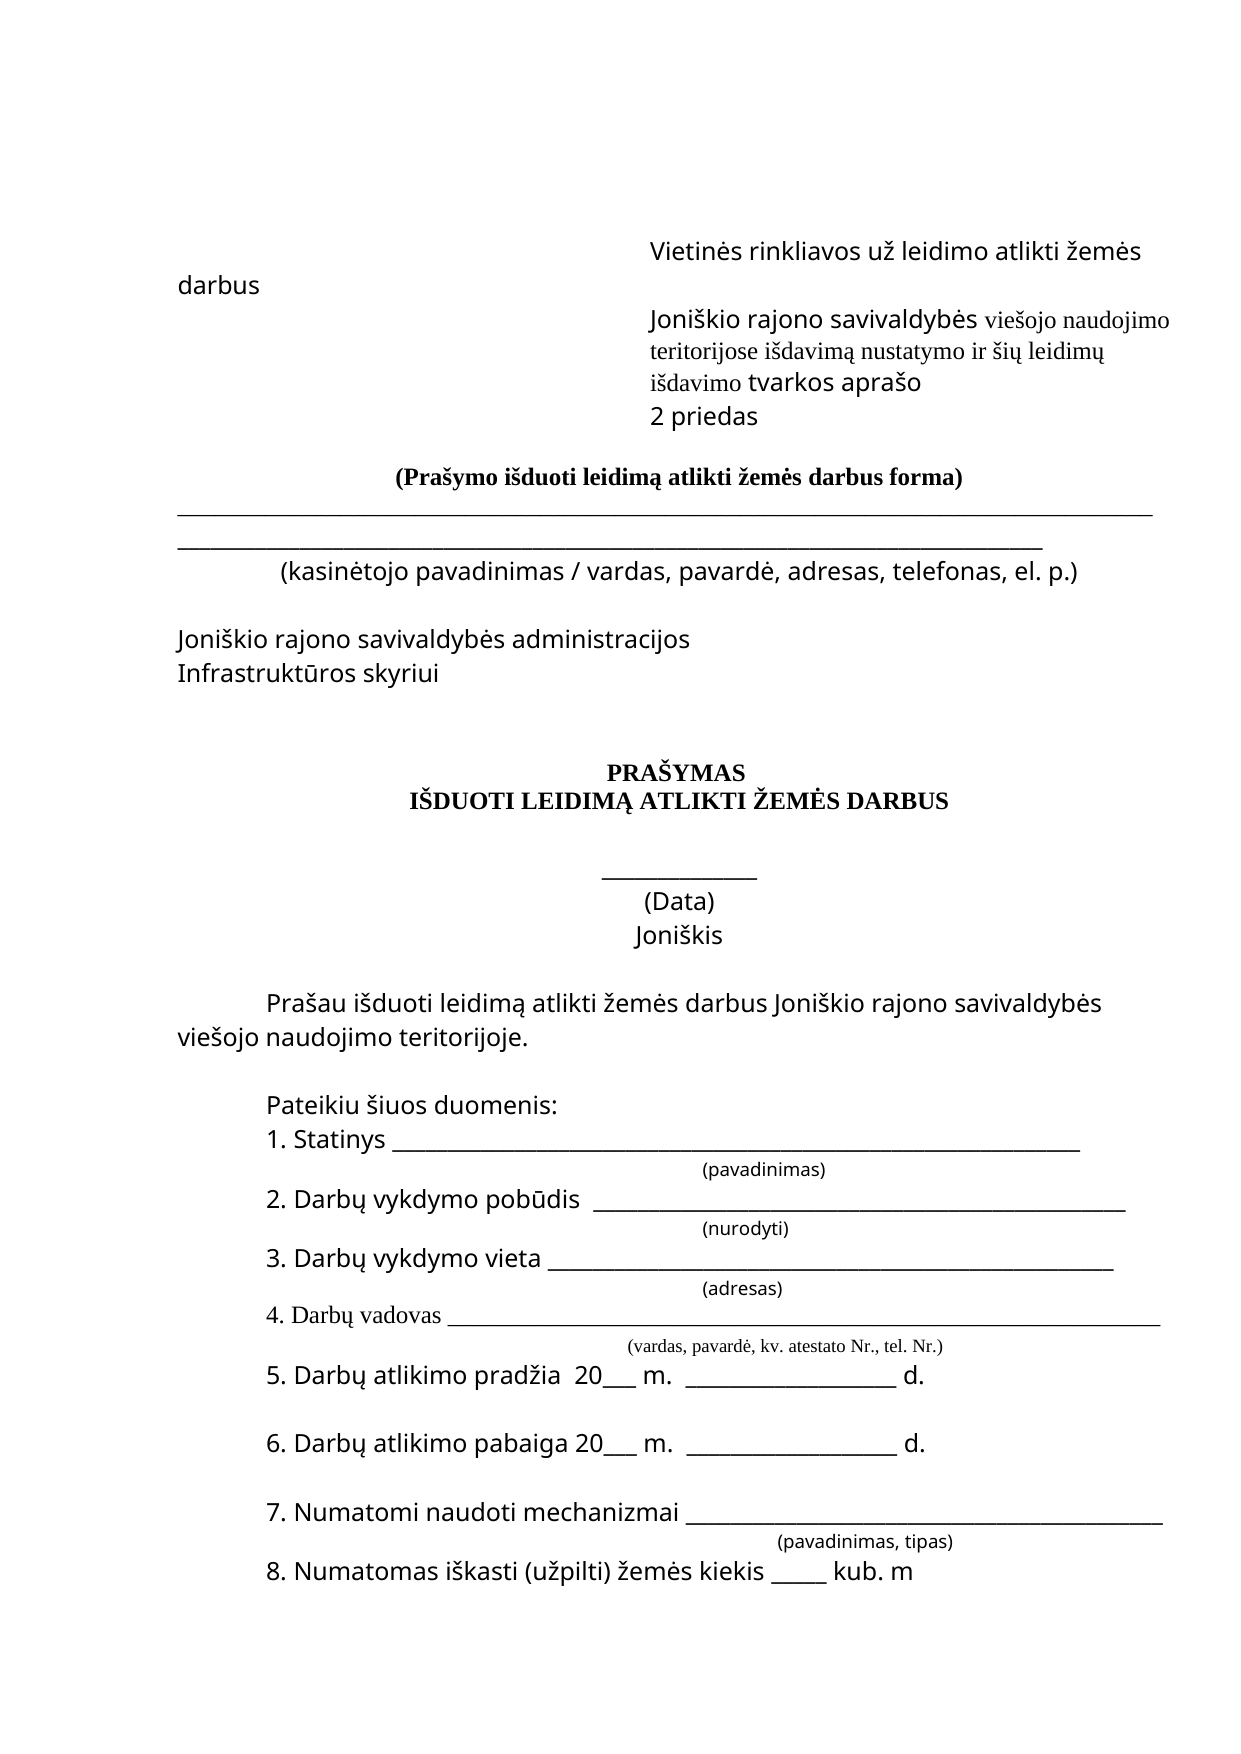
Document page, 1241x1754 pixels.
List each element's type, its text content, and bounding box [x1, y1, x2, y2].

text 3. Darbų vykdymo vieta ___________________________________________________ [177, 1241, 1181, 1275]
text (Data) [177, 883, 1181, 917]
text Joniškio rajono savivaldybės viešojo naudojimo [177, 302, 1181, 336]
text Prašau išduoti leidimą atlikti žemės darbus Joniškio rajono savivaldybės viešojo naudojimo teritorijoje. [177, 986, 1181, 1054]
text Pateikiu šiuos duomenis: [177, 1088, 1181, 1122]
text IŠDUOTI LEIDIMĄ ATLIKTI ŽEMĖS DARBUS [177, 786, 1181, 815]
text (pavadinimas) [627, 1156, 1181, 1181]
text (vardas, pavardė, kv. atestato Nr., tel. Nr.) [552, 1329, 1181, 1358]
text 5. Darbų atlikimo pradžia 20___ m. ___________________ d. [177, 1358, 1181, 1392]
text išdavimo tvarkos aprašo [177, 365, 1181, 399]
text 7. Numatomi naudoti mechanizmai ___________________________________________ [177, 1494, 1181, 1528]
text (pavadinimas, tipas) [702, 1528, 1181, 1554]
text ______________________________________________________________________________ [177, 491, 1181, 519]
text (adresas) [688, 1275, 1181, 1301]
text 8. Numatomas iškasti (užpilti) žemės kiekis _____ kub. m [177, 1554, 1181, 1588]
text Joniškio rajono savivaldybės administracijos [177, 621, 1181, 656]
text (kasinėtojo pavadinimas / vardas, pavardė, adresas, telefonas, el. p.) [177, 553, 1181, 587]
text ______________________________________________________________________________ [177, 519, 1181, 553]
text PRAŠYMAS [177, 758, 1181, 786]
text teritorijose išdavimą nustatymo ir šių leidimų [177, 336, 1181, 365]
text 2 priedas [177, 399, 1181, 433]
text Vietinės rinkliavos už leidimo atlikti žemės darbus [177, 234, 1181, 302]
text Joniškis [177, 917, 1181, 951]
text (nurodyti) [613, 1215, 1181, 1241]
text Infrastruktūros skyriui [177, 656, 1181, 689]
text 6. Darbų atlikimo pabaiga 20___ m. ___________________ d. [177, 1426, 1181, 1460]
text 4. Darbų vadovas _________________________________________________________ [177, 1301, 1181, 1329]
text (Prašymo išduoti leidimą atlikti žemės darbus forma) [177, 462, 1181, 491]
text ______________ [177, 849, 1181, 883]
text 1. Statinys ______________________________________________________________ [177, 1122, 1181, 1156]
text 2. Darbų vykdymo pobūdis ________________________________________________ [177, 1181, 1181, 1215]
